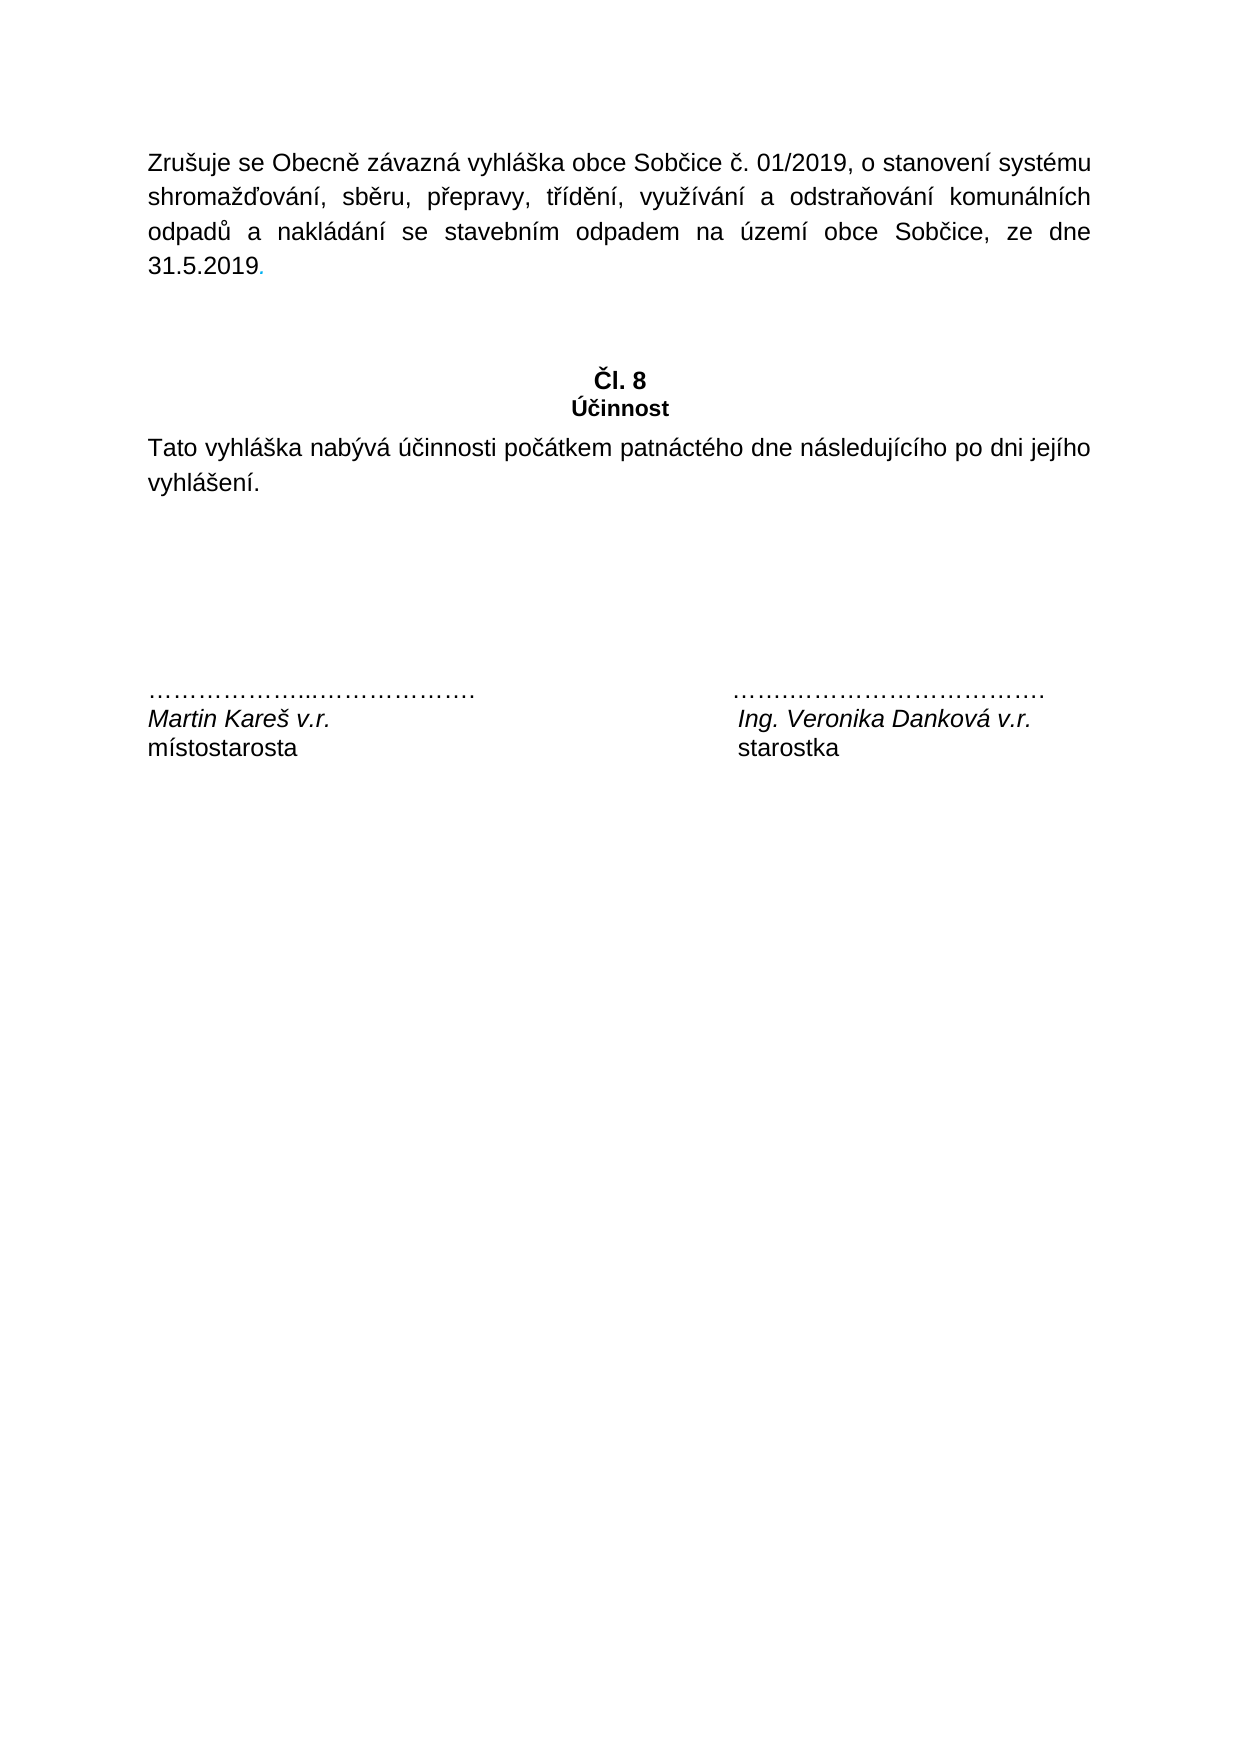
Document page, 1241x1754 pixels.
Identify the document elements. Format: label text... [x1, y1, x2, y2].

text Tato vyhláška nabývá účinnosti počátkem patnáctého dne následujícího po dni jejího vyhlášení. [147, 433, 1093, 497]
text místostarosta starostka [147, 733, 1093, 761]
text ………………...………………. …….…………………………. Martin Kareš v.r. Ing. Veronika Danková v.r. [147, 675, 1093, 733]
text Zrušuje se Obecně závazná vyhláška obce Sobčice č. 01/2019, o stanovení systému shromažďování, sběru, přepravy, třídění, využívání a odstraňování komunálních odpadů a nakládání se stavebním odpadem na území obce Sobčice, ze dne 31.5.2019. [147, 148, 1093, 280]
text Účinnost [147, 394, 1093, 421]
text Čl. 8 [147, 366, 1093, 394]
